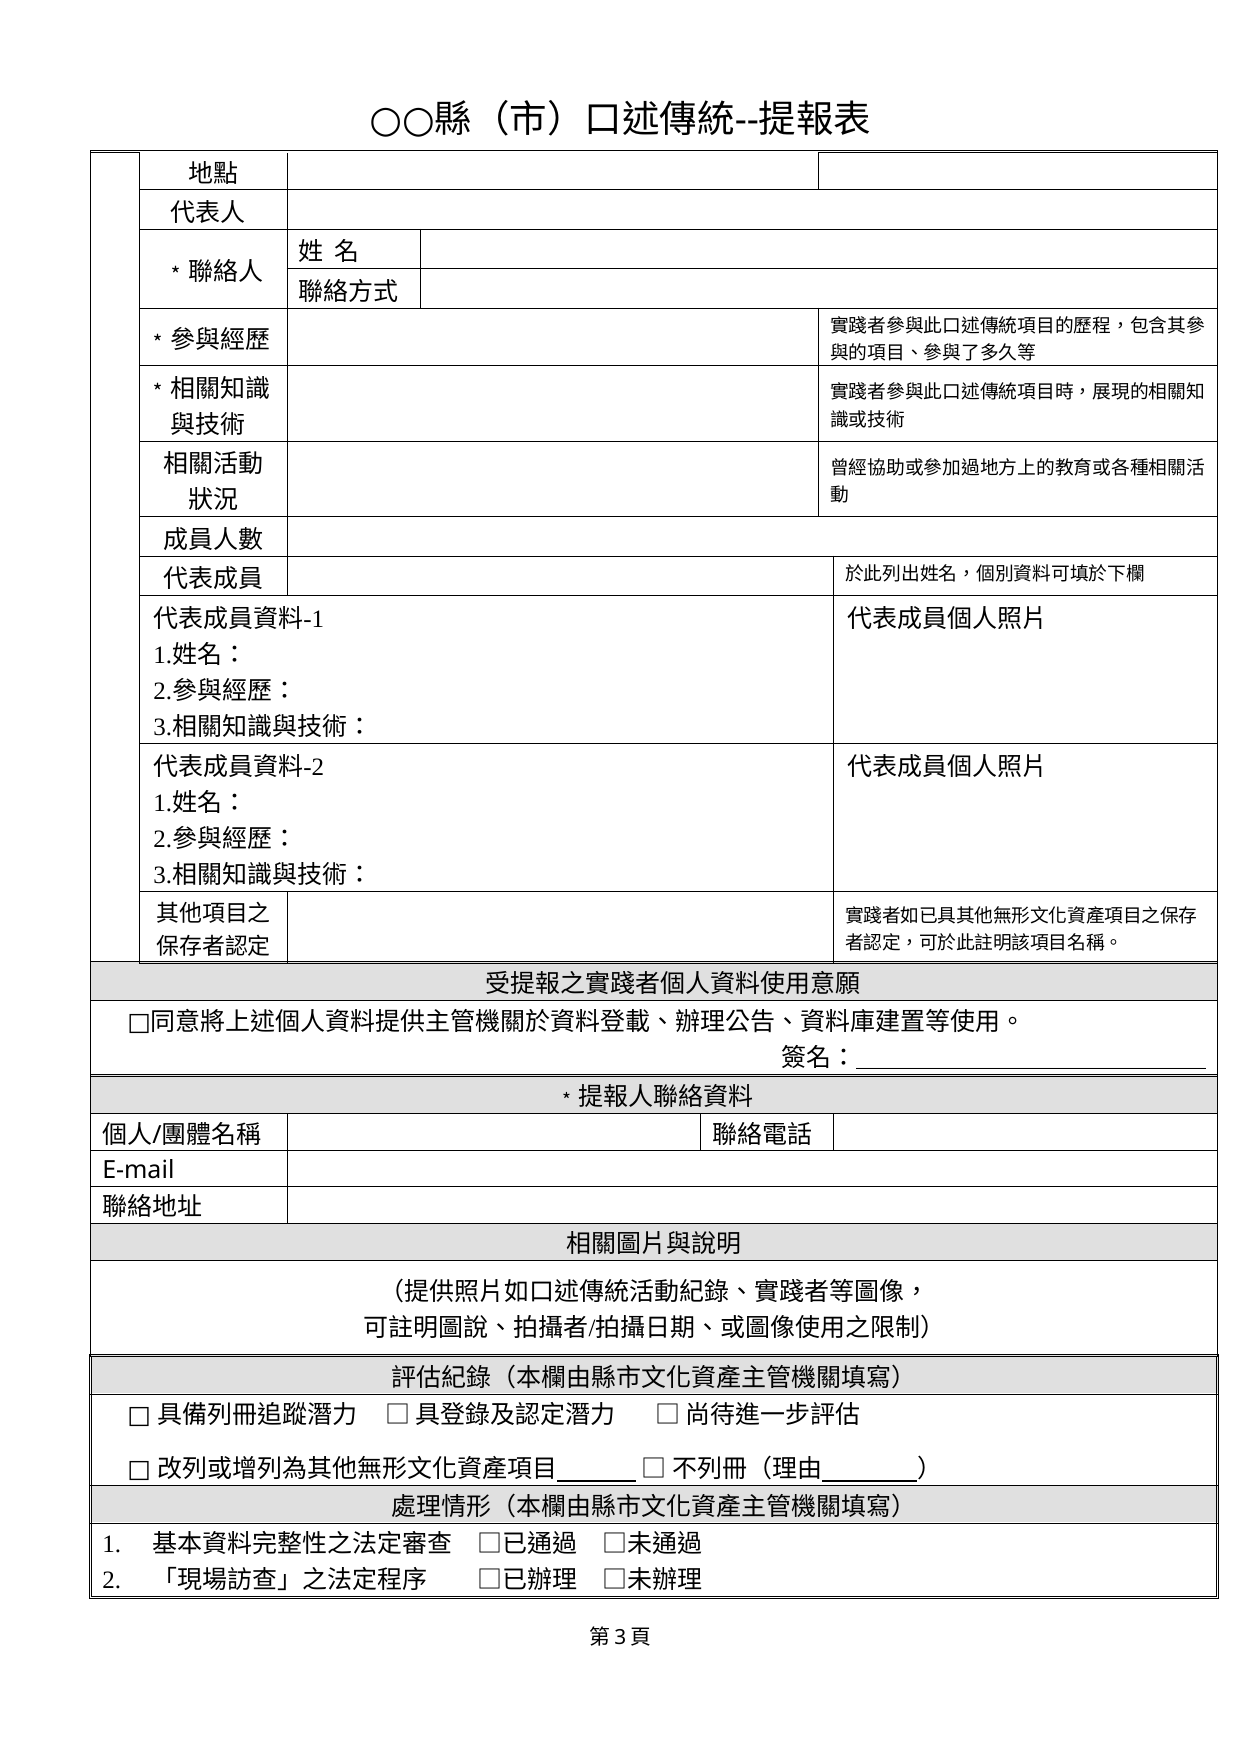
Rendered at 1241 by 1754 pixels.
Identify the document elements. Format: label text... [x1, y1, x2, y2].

table_cell 代表成員資料-1 1.姓名： 2.參與經歷： 3.相關知識與技術： [140, 596, 833, 743]
table_cell ﹡聯絡人 [140, 230, 287, 307]
table_cell 實踐者參與此口述傳統項目時，展現的相關知識或技術 [819, 366, 1217, 441]
table_cell 代表成員個人照片 [834, 596, 1217, 743]
table_cell [288, 1114, 700, 1150]
table_cell 代表成員個人照片 [834, 744, 1217, 891]
table_cell [288, 190, 1217, 229]
table_cell 曾經協助或參加過地方上的教育或各種相關活動 [819, 442, 1217, 516]
table_cell [288, 1151, 1217, 1186]
table_cell [91, 153, 139, 961]
table_cell 相關活動 狀況 [140, 442, 287, 516]
table_cell 聯絡方式 [288, 269, 420, 307]
table_cell E-mail [91, 1151, 287, 1186]
table_cell 聯絡電話 [701, 1114, 833, 1150]
table_cell 代表人 [140, 190, 287, 229]
table_cell 代表成員資料-2 1.姓名： 2.參與經歷： 3.相關知識與技術： [140, 744, 833, 891]
table_cell 於此列出姓名，個別資料可填於下欄 [834, 557, 1217, 595]
table_cell ﹡相關知識與技術 [140, 366, 287, 441]
table_cell 相關圖片與說明 [91, 1224, 1217, 1260]
table_cell [287, 151, 819, 189]
table_cell [288, 1187, 1217, 1223]
table_cell ﹡參與經歷 [140, 309, 287, 365]
table_cell （提供照片如口述傳統活動紀錄、實踐者等圖像， 可註明圖說、拍攝者/拍攝日期、或圖像使用之限制） [91, 1261, 1217, 1354]
table_cell 聯絡地址 [91, 1187, 287, 1223]
table_cell [288, 892, 833, 961]
table_cell [288, 557, 833, 595]
table_cell 實踐者如已具其他無形文化資產項目之保存者認定，可於此註明該項目名稱。 [834, 892, 1217, 961]
table_cell [834, 1114, 1217, 1150]
table_cell □ 具備列冊追蹤潛力 □ 具登錄及認定潛力 □ 尚待進一步評估 □ 改列或增列為其他無形文化資產項目 □ 不列冊（理由 ） [92, 1395, 1216, 1485]
table_cell 成員人數 [140, 517, 287, 556]
table_cell 基本資料完整性之法定審查 □已通過 □未通過 「現場訪查」之法定程序 □已辦理 □未辦理 列冊追蹤與否之決定 □不列冊追蹤 □列冊追蹤，但不提送登錄審議 □列冊追蹤，將安排提送登錄及認定審議委員會審議 其他，說明： 處理時間： 年 月 日 [92, 1524, 1216, 1596]
table_cell 評估紀錄（本欄由縣市文化資產主管機關填寫） [92, 1357, 1216, 1393]
table_cell 代表成員 [140, 557, 287, 595]
table_cell 受提報之實踐者個人資料使用意願 [91, 962, 1217, 1000]
table_cell [421, 269, 1217, 307]
table_cell □同意將上述個人資料提供主管機關於資料登載、辦理公告、資料庫建置等使用。 簽名：＿＿＿＿＿＿＿＿＿＿＿＿＿＿ [91, 1001, 1217, 1074]
table_cell [421, 230, 1217, 268]
table_cell ﹡提報人聯絡資料 [91, 1077, 1217, 1113]
table_cell [288, 442, 818, 516]
table_cell 姓 名 [288, 230, 420, 268]
table_cell [819, 153, 1217, 189]
table_cell 地點 [140, 151, 287, 189]
table_cell 實踐者參與此口述傳統項目的歷程，包含其參與的項目、參與了多久等 [819, 309, 1217, 365]
table_cell 其他項目之保存者認定 [140, 892, 287, 961]
table_cell [288, 517, 1217, 556]
table_cell [288, 366, 818, 441]
table_cell 處理情形（本欄由縣市文化資產主管機關填寫） [92, 1486, 1216, 1522]
table_cell [288, 309, 818, 365]
table_cell 個人/團體名稱 [91, 1114, 287, 1150]
